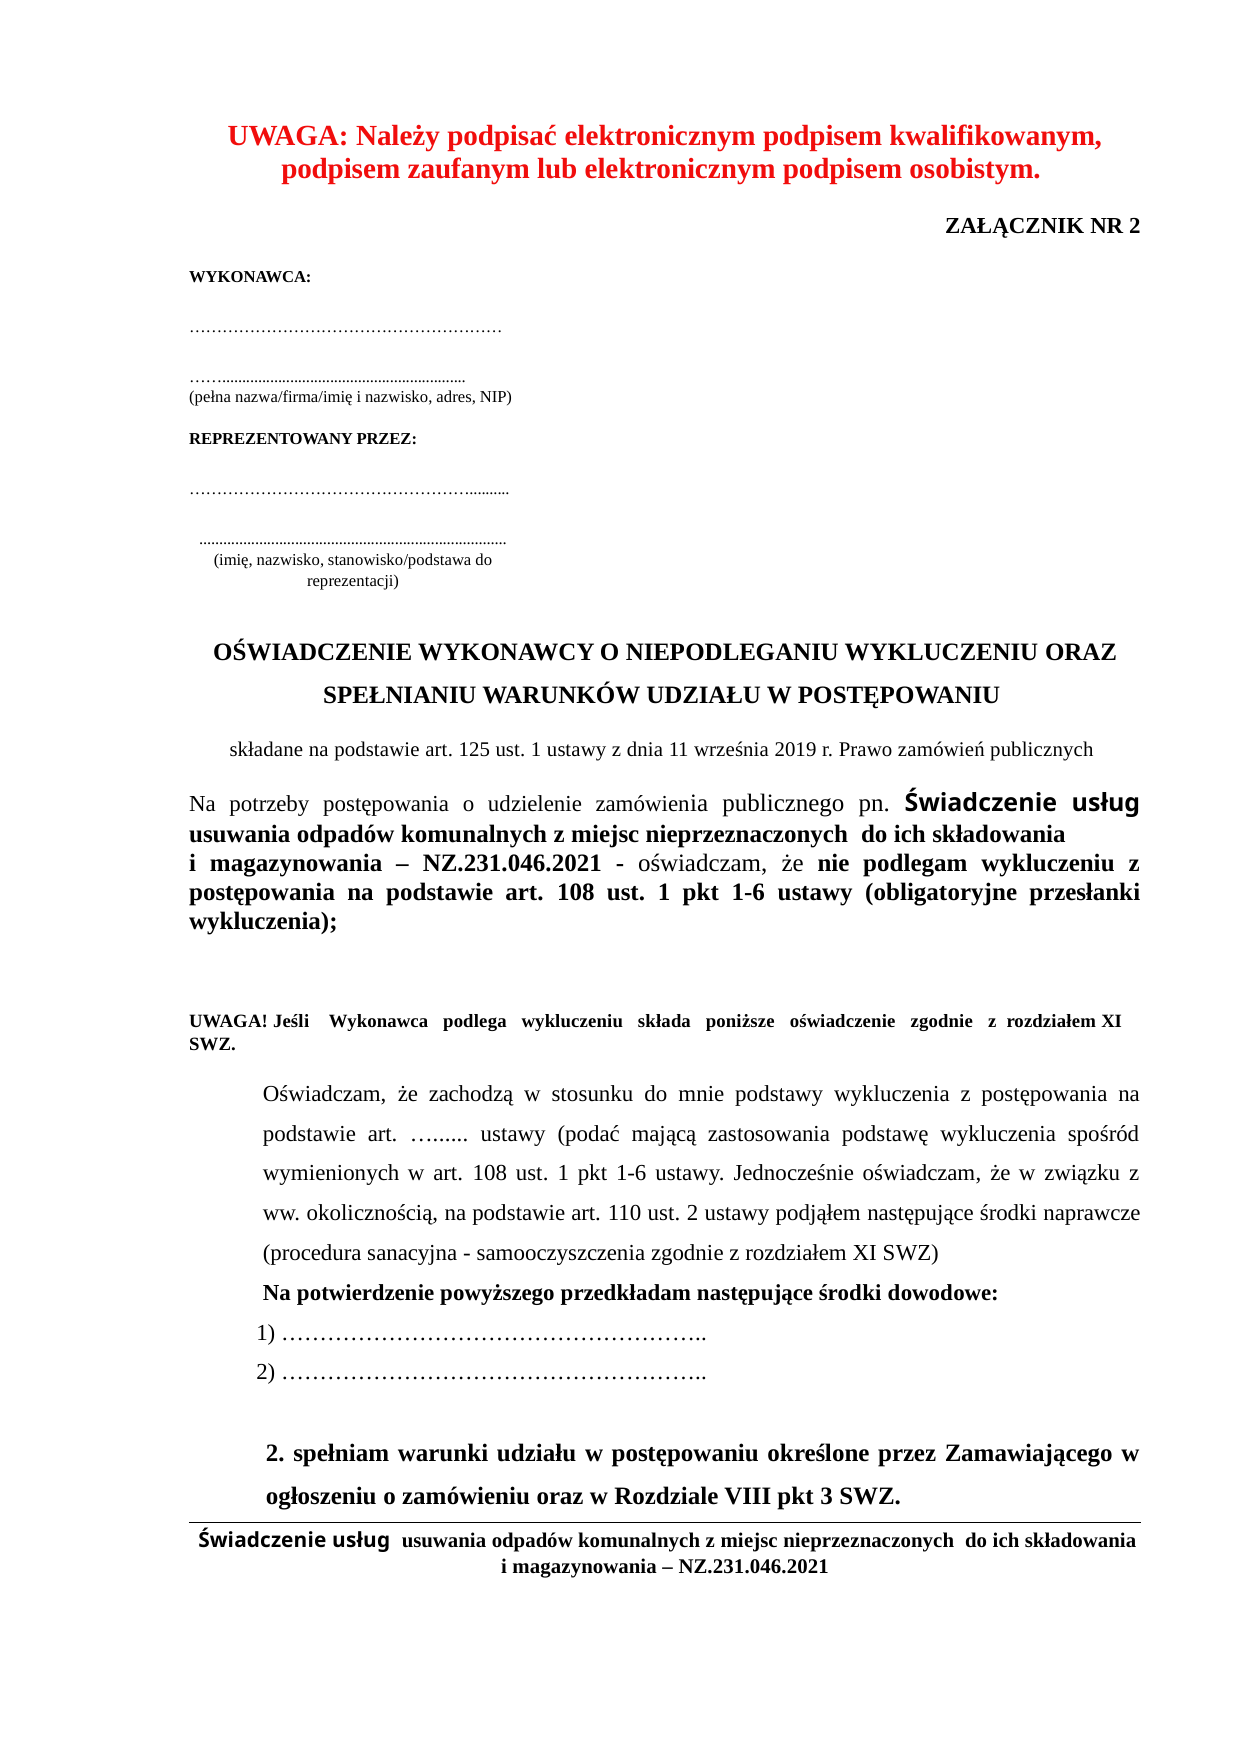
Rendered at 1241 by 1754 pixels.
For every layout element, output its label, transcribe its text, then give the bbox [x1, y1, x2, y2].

text REPREZENTOWANY PRZEZ: [189, 427, 1141, 448]
text …………………………………………….......... [189, 477, 517, 498]
text UWAGA: Należy podpisać elektronicznym podpisem kwalifikowanym, podpisem zaufanym lub elektronicznym podpisem osobistym. [189, 118, 1141, 185]
list 2. spełniam warunki udziału w postępowaniu określone przez Zamawiającego w ogłoszeniu o zamówieniu oraz w Rozdziale VIII pkt 3 SWZ. [230, 1438, 1141, 1510]
text UWAGA! Jeśli Wykonawca podlega wykluczeniu składa poniższe oświadczenie zgodnie z rozdziałem XI SWZ. [189, 1010, 1141, 1054]
text ……............................................................. [189, 365, 520, 386]
text .............................................................................(imię, nazwisko, stanowisko/podstawa do reprezentacji) [189, 527, 517, 589]
text Na potrzeby postępowania o udzielenie zamówienia publicznego pn. Świadczenie usług usuwania odpadów komunalnych z miejsc nieprzeznaczonych do ich składowania i magazynowania – NZ.231.046.2021 - oświadczam, że nie podlegam wykluczeniu z postępowania na podstawie art. 108 ust. 1 pkt 1-6 ustawy (obligatoryjne przesłanki wykluczenia); [189, 785, 1141, 935]
text składane na podstawie art. 125 ust. 1 ustawy z dnia 11 września 2019 r. Prawo zamówień publicznych [189, 736, 1141, 761]
text OŚWIADCZENIE WYKONAWCY O NIEPODLEGANIU WYKLUCZENIU ORAZ SPEŁNIANIU WARUNKÓW UDZIAŁU W POSTĘPOWANIU [189, 637, 1141, 709]
text ZAŁĄCZNIK NR 2 [189, 212, 1141, 238]
text Oświadczam, że zachodzą w stosunku do mnie podstawy wykluczenia z postępowania na podstawie art. …...... ustawy (podać mającą zastosowania podstawę wykluczenia spośród wymienionych w art. 108 ust. 1 pkt 1-6 ustawy. Jednocześnie oświadczam, że w związku z ww. okolicznością, na podstawie art. 110 ust. 2 ustawy podjąłem następujące środki naprawcze (procedura sanacyjna - samooczyszczenia zgodnie z rozdziałem XI SWZ) [263, 1079, 1141, 1265]
text WYKONAWCA: [189, 265, 1141, 286]
text ………………………………………………… [189, 315, 520, 336]
text Na potwierdzenie powyższego przedkładam następujące środki dowodowe: [189, 1278, 1141, 1305]
text 2) ……………………………………………….. [189, 1358, 1138, 1385]
text (pełna nazwa/firma/imię i nazwisko, adres, NIP) [189, 386, 577, 406]
text 1) ……………………………………………….. [189, 1318, 1138, 1345]
